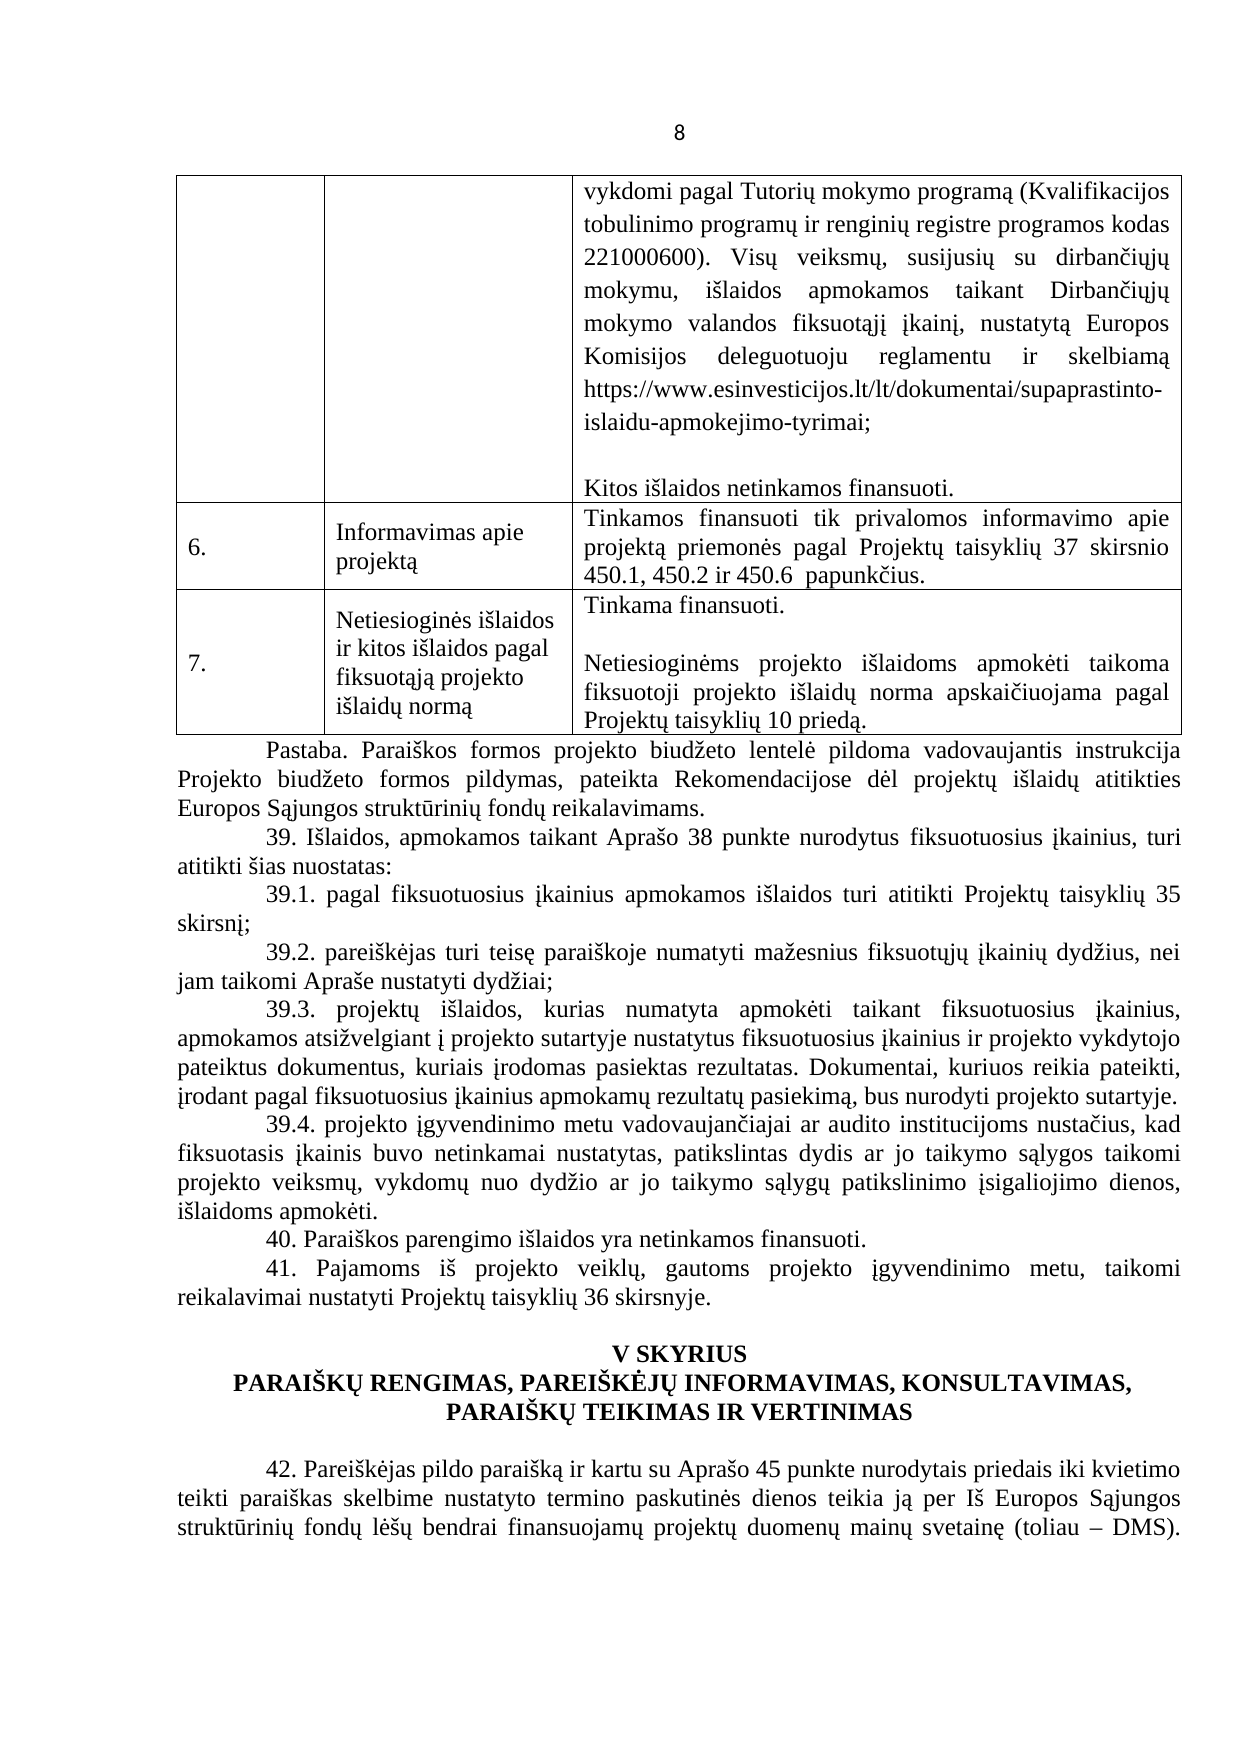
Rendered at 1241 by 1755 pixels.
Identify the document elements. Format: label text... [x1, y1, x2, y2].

table_cell vykdomi pagal Tutorių mokymo programą (Kvalifikacijos tobulinimo programų ir renginių registre programos kodas 221000600). Visų veiksmų, susijusių su dirbančiųjų mokymu, išlaidos apmokamos taikant Dirbančiųjų mokymo valandos fiksuotąjį įkainį, nustatytą Europos Komisijos deleguotuoju reglamentu ir skelbiamą https://www.esinvesticijos.lt/lt/dokumentai/supaprastinto-islaidu-apmokejimo-tyrimai; Kitos išlaidos netinkamos finansuoti. [573, 176, 1181, 502]
table_cell [177, 176, 324, 502]
text 39.2. pareiškėjas turi teisę paraiškoje numatyti mažesnius fiksuotųjų įkainių dydžius, nei jam taikomi Apraše nustatyti dydžiai; [177, 937, 1182, 994]
text 42. Pareiškėjas pildo paraišką ir kartu su Aprašo 45 punkte nurodytais priedais iki kvietimo teikti paraiškas skelbime nustatyto termino paskutinės dienos teikia ją per Iš Europos Sąjungos struktūrinių fondų lėšų bendrai finansuojamų projektų duomenų mainų svetainę (toliau – DMS). [177, 1454, 1182, 1541]
text 39. Išlaidos, apmokamos taikant Aprašo 38 punkte nurodytus fiksuotuosius įkainius, turi atitikti šias nuostatas: [177, 822, 1182, 879]
text 39.4. projekto įgyvendinimo metu vadovaujančiajai ar audito institucijoms nustačius, kad fiksuotasis įkainis buvo netinkamai nustatytas, patikslintas dydis ar jo taikymo sąlygos taikomi projekto veiksmų, vykdomų nuo dydžio ar jo taikymo sąlygų patikslinimo įsigaliojimo dienos, išlaidoms apmokėti. [177, 1109, 1182, 1224]
text PARAIŠKŲ RENGIMAS, PAREIŠKĖJŲ INFORMAVIMAS, KONSULTAVIMAS, PARAIŠKŲ TEIKIMAS IR VERTINIMAS [177, 1368, 1182, 1426]
table_cell Tinkama finansuoti. Netiesioginėms projekto išlaidoms apmokėti taikoma fiksuotoji projekto išlaidų norma apskaičiuojama pagal Projektų taisyklių 10 priedą. [573, 590, 1181, 734]
text 40. Paraiškos parengimo išlaidos yra netinkamos finansuoti. [177, 1224, 1182, 1253]
table_cell 6. [177, 503, 324, 589]
table_cell 7. [177, 590, 324, 734]
text 41. Pajamoms iš projekto veiklų, gautoms projekto įgyvendinimo metu, taikomi reikalavimai nustatyti Projektų taisyklių 36 skirsnyje. [177, 1253, 1182, 1311]
text 39.1. pagal fiksuotuosius įkainius apmokamos išlaidos turi atitikti Projektų taisyklių 35 skirsnį; [177, 879, 1182, 937]
table_cell Netiesioginės išlaidos ir kitos išlaidos pagal fiksuotąją projekto išlaidų normą [325, 590, 572, 734]
text Pastaba. Paraiškos formos projekto biudžeto lentelė pildoma vadovaujantis instrukcija Projekto biudžeto formos pildymas, pateikta Rekomendacijose dėl projektų išlaidų atitikties Europos Sąjungos struktūrinių fondų reikalavimams. [177, 735, 1182, 822]
table_cell [325, 176, 572, 502]
text 39.3. projektų išlaidos, kurias numatyta apmokėti taikant fiksuotuosius įkainius, apmokamos atsižvelgiant į projekto sutartyje nustatytus fiksuotuosius įkainius ir projekto vykdytojo pateiktus dokumentus, kuriais įrodomas pasiektas rezultatas. Dokumentai, kuriuos reikia pateikti, įrodant pagal fiksuotuosius įkainius apmokamų rezultatų pasiekimą, bus nurodyti projekto sutartyje. [177, 994, 1182, 1109]
table_cell Informavimas apie projektą [325, 503, 572, 589]
text V SKYRIUS [177, 1339, 1182, 1368]
table_cell Tinkamos finansuoti tik privalomos informavimo apie projektą priemonės pagal Projektų taisyklių 37 skirsnio 450.1, 450.2 ir 450.6 papunkčius. [573, 503, 1181, 589]
